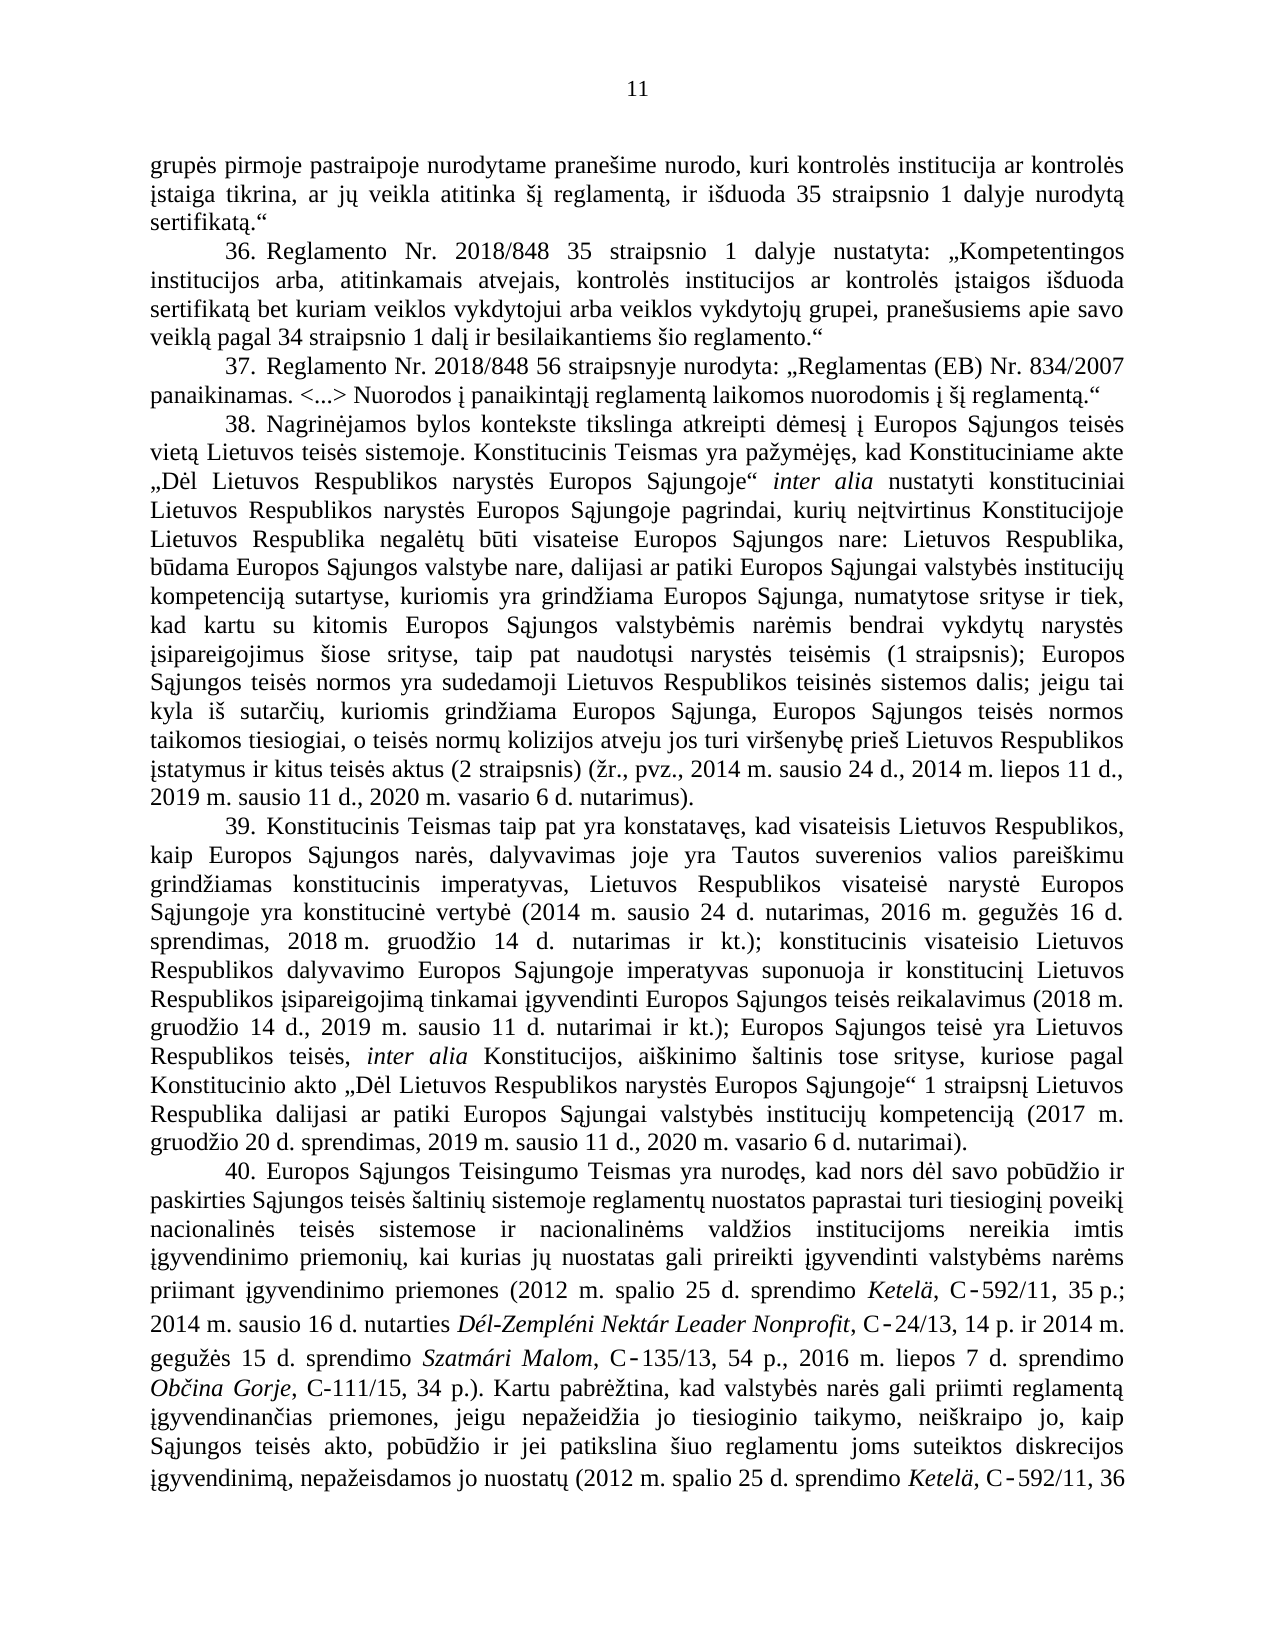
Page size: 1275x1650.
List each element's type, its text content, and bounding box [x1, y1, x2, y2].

text grupės pirmoje pastraipoje nurodytame pranešime nurodo, kuri kontrolės institucija ar kontrolės įstaiga tikrina, ar jų veikla atitinka šį reglamentą, ir išduoda 35 straipsnio 1 dalyje nurodytą sertifikatą.“ [150, 150, 1125, 236]
text 38. Nagrinėjamos bylos kontekste tikslinga atkreipti dėmesį į Europos Sąjungos teisės vietą Lietuvos teisės sistemoje. Konstitucinis Teismas yra pažymėjęs, kad Konstituciniame akte „Dėl Lietuvos Respublikos narystės Europos Sąjungoje“ inter alia nustatyti konstituciniai Lietuvos Respublikos narystės Europos Sąjungoje pagrindai, kurių neįtvirtinus Konstitucijoje Lietuvos Respublika negalėtų būti visateise Europos Sąjungos nare: Lietuvos Respublika, būdama Europos Sąjungos valstybe nare, dalijasi ar patiki Europos Sąjungai valstybės institucijų kompetenciją sutartyse, kuriomis yra grindžiama Europos Sąjunga, numatytose srityse ir tiek, kad kartu su kitomis Europos Sąjungos valstybėmis narėmis bendrai vykdytų narystės įsipareigojimus šiose srityse, taip pat naudotųsi narystės teisėmis (1 straipsnis); Europos Sąjungos teisės normos yra sudedamoji Lietuvos Respublikos teisinės sistemos dalis; jeigu tai kyla iš sutarčių, kuriomis grindžiama Europos Sąjunga, Europos Sąjungos teisės normos taikomos tiesiogiai, o teisės normų kolizijos atveju jos turi viršenybę prieš Lietuvos Respublikos įstatymus ir kitus teisės aktus (2 straipsnis) (žr., pvz., 2014 m. sausio 24 d., 2014 m. liepos 11 d., 2019 m. sausio 11 d., 2020 m. vasario 6 d. nutarimus). [150, 409, 1125, 811]
text 37. Reglamento Nr. 2018/848 56 straipsnyje nurodyta: „Reglamentas (EB) Nr. 834/2007 panaikinamas. <...> Nuorodos į panaikintąjį reglamentą laikomos nuorodomis į šį reglamentą.“ [150, 351, 1125, 409]
text 40. Europos Sąjungos Teisingumo Teismas yra nurodęs, kad nors dėl savo pobūdžio ir paskirties Sąjungos teisės šaltinių sistemoje reglamentų nuostatos paprastai turi tiesioginį poveikį nacionalinės teisės sistemose ir nacionalinėms valdžios institucijoms nereikia imtis įgyvendinimo priemonių, kai kurias jų nuostatas gali prireikti įgyvendinti valstybėms narėms priimant įgyvendinimo priemones (2012 m. spalio 25 d. sprendimo Ketelä, C‑592/11, 35 p.; 2014 m. sausio 16 d. nutarties Dél-Zempléni Nektár Leader Nonprofit, C‑24/13, 14 p. ir 2014 m. gegužės 15 d. sprendimo Szatmári Malom, C‑135/13, 54 p., 2016 m. liepos 7 d. sprendimo Občina Gorje, C-111/15, 34 p.). Kartu pabrėžtina, kad valstybės narės gali priimti reglamentą įgyvendinančias priemones, jeigu nepažeidžia jo tiesioginio taikymo, neiškraipo jo, kaip Sąjungos teisės akto, pobūdžio ir jei patikslina šiuo reglamentu joms suteiktos diskrecijos įgyvendinimą, nepažeisdamos jo nuostatų (2012 m. spalio 25 d. sprendimo Ketelä, C‑592/11, 36 [150, 1156, 1125, 1494]
text 36. Reglamento Nr. 2018/848 35 straipsnio 1 dalyje nustatyta: „Kompetentingos institucijos arba, atitinkamais atvejais, kontrolės institucijos ar kontrolės įstaigos išduoda sertifikatą bet kuriam veiklos vykdytojui arba veiklos vykdytojų grupei, pranešusiems apie savo veiklą pagal 34 straipsnio 1 dalį ir besilaikantiems šio reglamento.“ [150, 236, 1125, 351]
text 39. Konstitucinis Teismas taip pat yra konstatavęs, kad visateisis Lietuvos Respublikos, kaip Europos Sąjungos narės, dalyvavimas joje yra Tautos suverenios valios pareiškimu grindžiamas konstitucinis imperatyvas, Lietuvos Respublikos visateisė narystė Europos Sąjungoje yra konstitucinė vertybė (2014 m. sausio 24 d. nutarimas, 2016 m. gegužės 16 d. sprendimas, 2018 m. gruodžio 14 d. nutarimas ir kt.); konstitucinis visateisio Lietuvos Respublikos dalyvavimo Europos Sąjungoje imperatyvas suponuoja ir konstitucinį Lietuvos Respublikos įsipareigojimą tinkamai įgyvendinti Europos Sąjungos teisės reikalavimus (2018 m. gruodžio 14 d., 2019 m. sausio 11 d. nutarimai ir kt.); Europos Sąjungos teisė yra Lietuvos Respublikos teisės, inter alia Konstitucijos, aiškinimo šaltinis tose srityse, kuriose pagal Konstitucinio akto „Dėl Lietuvos Respublikos narystės Europos Sąjungoje“ 1 straipsnį Lietuvos Respublika dalijasi ar patiki Europos Sąjungai valstybės institucijų kompetenciją (2017 m. gruodžio 20 d. sprendimas, 2019 m. sausio 11 d., 2020 m. vasario 6 d. nutarimai). [150, 811, 1125, 1156]
